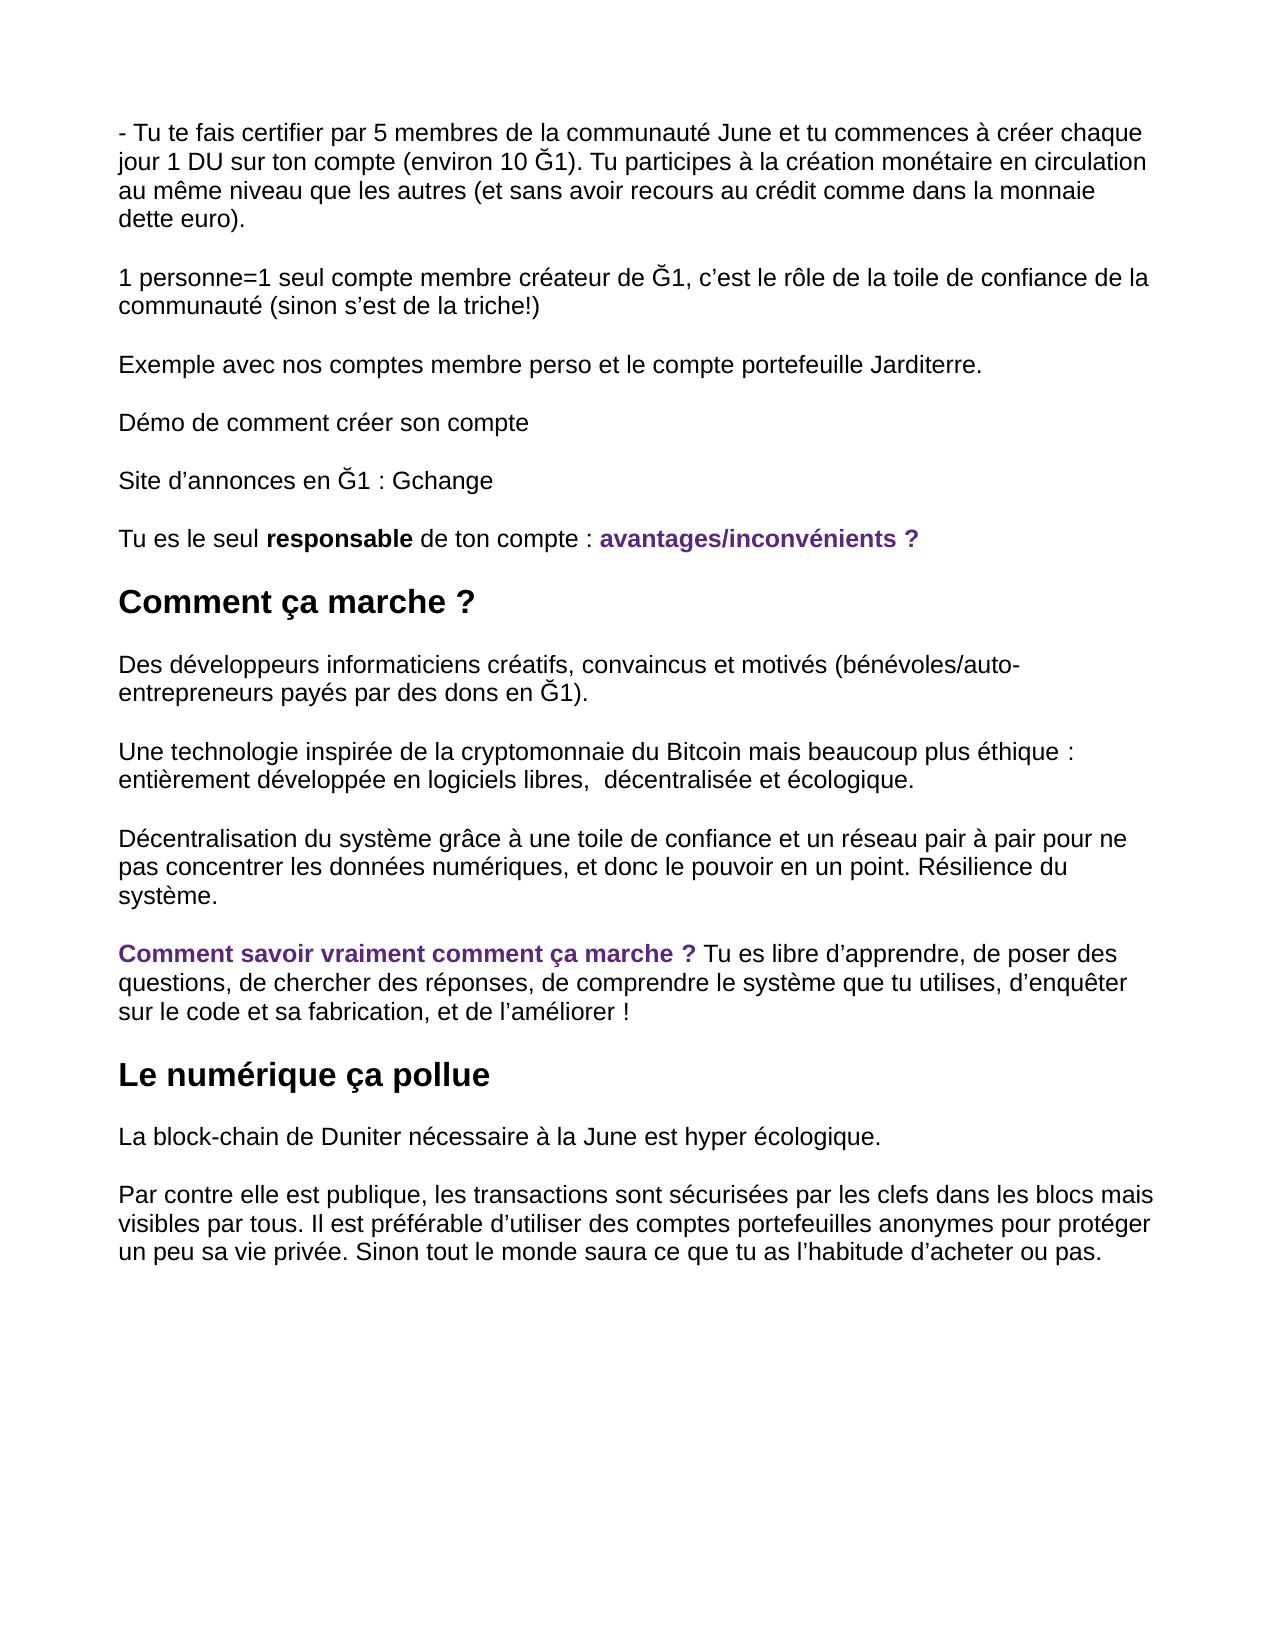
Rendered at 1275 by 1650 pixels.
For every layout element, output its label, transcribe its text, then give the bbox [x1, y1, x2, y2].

text Comment ça marche ? [118, 582, 1157, 621]
text Tu es le seul responsable de ton compte : avantages/inconvénients ? [118, 524, 1157, 553]
text Exemple avec nos comptes membre perso et le compte portefeuille Jarditerre. [118, 349, 1157, 378]
text Une technologie inspirée de la cryptomonnaie du Bitcoin mais beaucoup plus éthique : entièrement développée en logiciels libres, décentralisée et écologique. [118, 737, 1157, 794]
text Le numérique ça pollue [118, 1055, 1157, 1093]
text Site d’annonces en Ğ1 : Gchange [118, 466, 1157, 495]
text Par contre elle est publique, les transactions sont sécurisées par les clefs dans les blocs mais visibles par tous. Il est préférable d’utiliser des comptes portefeuilles anonymes pour protéger un peu sa vie privée. Sinon tout le monde saura ce que tu as l’habitude d’acheter ou pas. [118, 1180, 1157, 1266]
text Décentralisation du système grâce à une toile de confiance et un réseau pair à pair pour ne pas concentrer les données numériques, et donc le pouvoir en un point. Résilience du système. [118, 824, 1157, 910]
text Démo de comment créer son compte [118, 408, 1157, 437]
text Comment savoir vraiment comment ça marche ? Tu es libre d’apprendre, de poser des questions, de chercher des réponses, de comprendre le système que tu utilises, d’enquêter sur le code et sa fabrication, et de l’améliorer ! [118, 939, 1157, 1026]
text Des développeurs informaticiens créatifs, convaincus et motivés (bénévoles/auto-entrepreneurs payés par des dons en Ğ1). [118, 650, 1157, 707]
text 1 personne=1 seul compte membre créateur de Ğ1, c’est le rôle de la toile de confiance de la communauté (sinon s’est de la triche!) [118, 263, 1157, 320]
text - Tu te fais certifier par 5 membres de la communauté June et tu commences à créer chaque jour 1 DU sur ton compte (environ 10 Ğ1). Tu participes à la création monétaire en circulation au même niveau que les autres (et sans avoir recours au crédit comme dans la monnaie dette euro). [118, 118, 1157, 233]
text La block-chain de Duniter nécessaire à la June est hyper écologique. [118, 1122, 1157, 1151]
